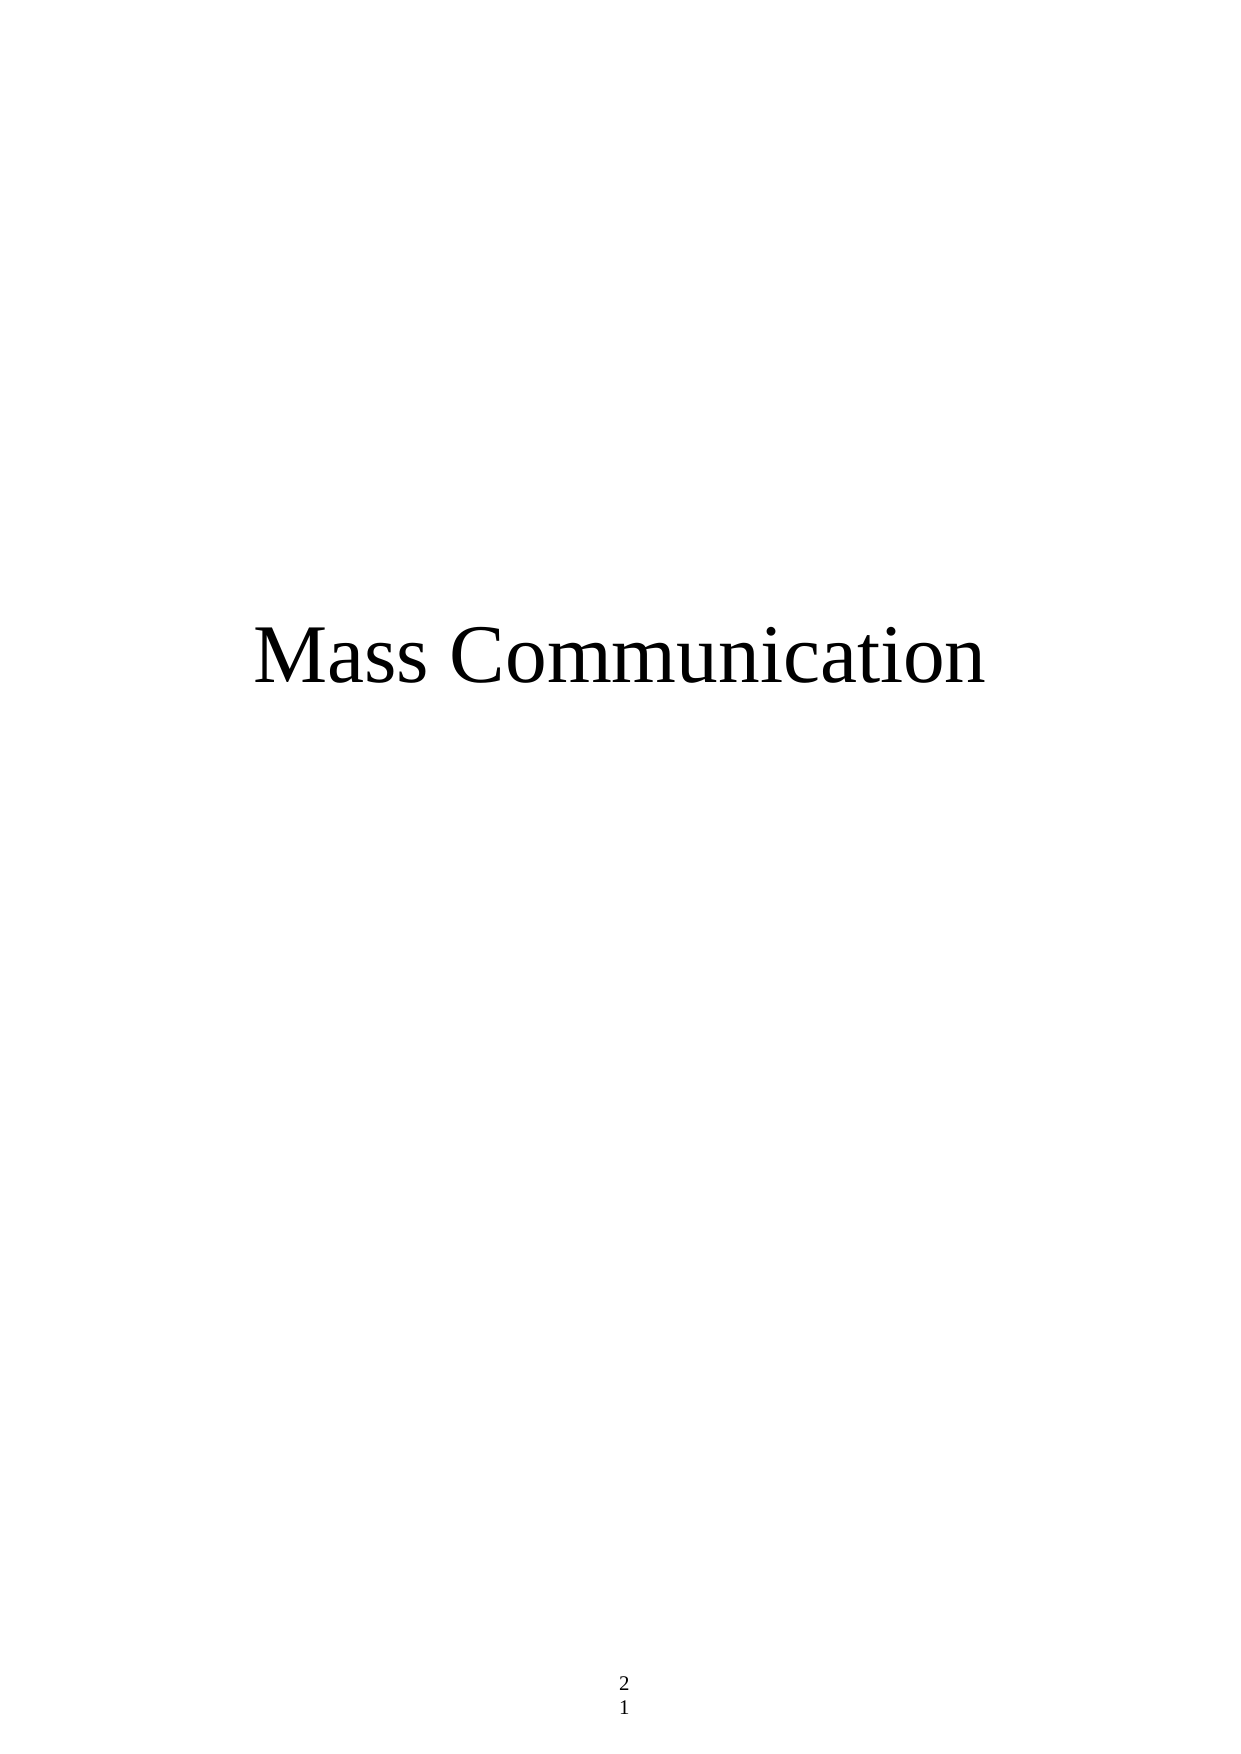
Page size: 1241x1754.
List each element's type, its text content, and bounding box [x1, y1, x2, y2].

text Mass Communication [89, 604, 1152, 700]
